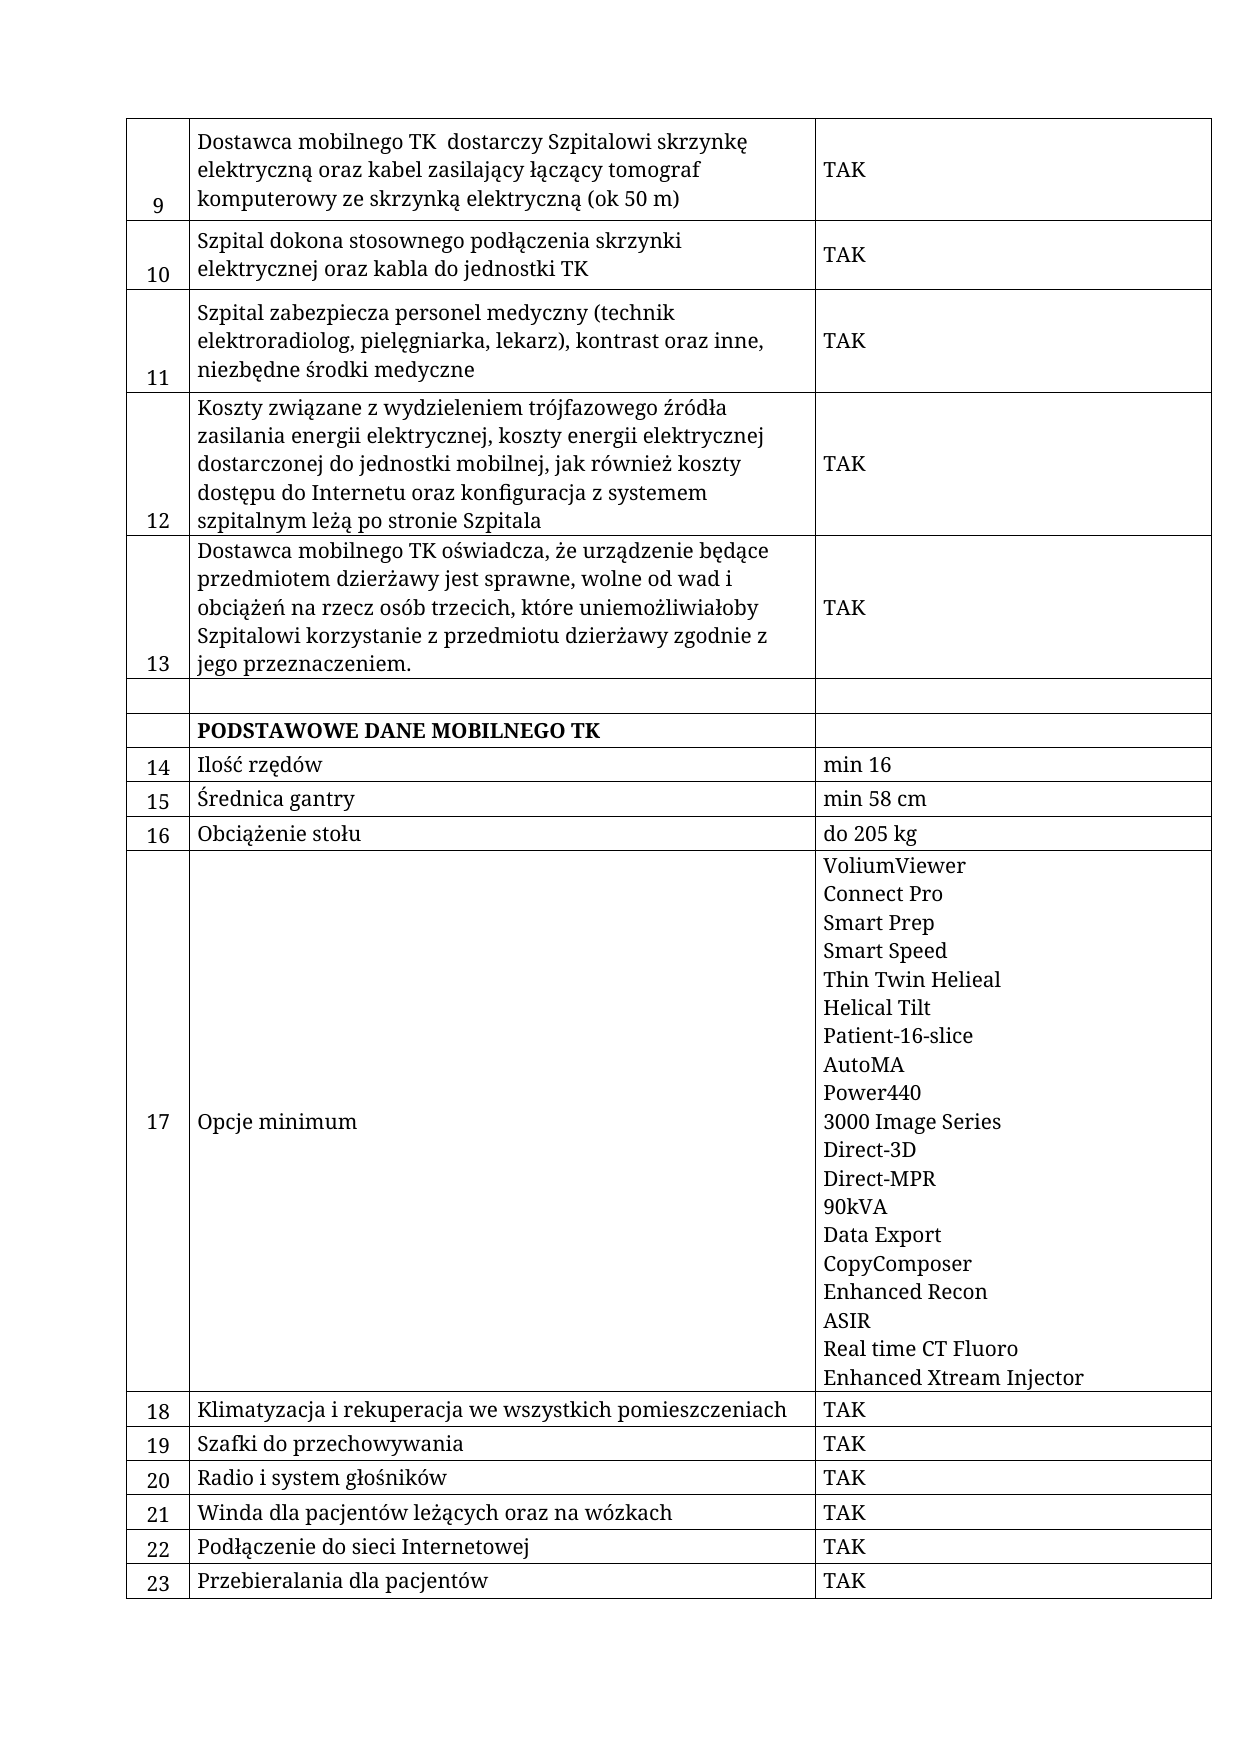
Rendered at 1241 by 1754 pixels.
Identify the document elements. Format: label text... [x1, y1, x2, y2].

table_cell Koszty związane z wydzieleniem trójfazowego źródła zasilania energii elektrycznej, koszty energii elektrycznej dostarczonej do jednostki mobilnej, jak również koszty dostępu do Internetu oraz konfiguracja z systemem szpitalnym leżą po stronie Szpitala [190, 393, 815, 535]
table_cell Klimatyzacja i rekuperacja we wszystkich pomieszczeniach [190, 1392, 815, 1426]
table_cell min 16 [816, 748, 1211, 781]
table_cell 17 [127, 851, 189, 1391]
table_cell Średnica gantry [190, 782, 815, 816]
table_cell 11 [127, 290, 189, 392]
table_cell 13 [127, 536, 189, 678]
table_cell 18 [127, 1392, 189, 1426]
table_cell TAK [816, 1392, 1211, 1426]
table_cell TAK [816, 1530, 1211, 1563]
table_cell 21 [127, 1495, 189, 1529]
table_cell [816, 714, 1211, 747]
table_cell 23 [127, 1564, 189, 1597]
table_cell TAK [816, 119, 1211, 220]
table_cell Dostawca mobilnego TK oświadcza, że urządzenie będące przedmiotem dzierżawy jest sprawne, wolne od wad i obciążeń na rzecz osób trzecich, które uniemożliwiałoby Szpitalowi korzystanie z przedmiotu dzierżawy zgodnie z jego przeznaczeniem. [190, 536, 815, 678]
table_cell Opcje minimum [190, 851, 815, 1391]
table_cell TAK [816, 1427, 1211, 1460]
table_cell TAK [816, 1461, 1211, 1494]
table_cell do 205 kg [816, 817, 1211, 850]
table_cell [127, 714, 189, 747]
table_cell 14 [127, 748, 189, 781]
table_cell TAK [816, 1495, 1211, 1529]
table_cell [190, 679, 815, 712]
table_cell 9 [127, 119, 189, 220]
table_cell PODSTAWOWE DANE MOBILNEGO TK [190, 714, 815, 747]
table_cell Podłączenie do sieci Internetowej [190, 1530, 815, 1563]
table_cell 12 [127, 393, 189, 535]
table_cell Szpital zabezpiecza personel medyczny (technik elektroradiolog, pielęgniarka, lekarz), kontrast oraz inne, niezbędne środki medyczne [190, 290, 815, 392]
table_cell Szpital dokona stosownego podłączenia skrzynki elektrycznej oraz kabla do jednostki TK [190, 221, 815, 288]
table_cell 22 [127, 1530, 189, 1563]
table_cell Obciążenie stołu [190, 817, 815, 850]
table_cell TAK [816, 1564, 1211, 1597]
table_cell [816, 679, 1211, 712]
table_cell TAK [816, 536, 1211, 678]
table_cell Winda dla pacjentów leżących oraz na wózkach [190, 1495, 815, 1529]
table_cell TAK [816, 221, 1211, 288]
table_cell TAK [816, 290, 1211, 392]
table_cell Radio i system głośników [190, 1461, 815, 1494]
table_cell min 58 cm [816, 782, 1211, 816]
table_cell 15 [127, 782, 189, 816]
table_cell Ilość rzędów [190, 748, 815, 781]
table_cell Szafki do przechowywania [190, 1427, 815, 1460]
table_cell Przebieralania dla pacjentów [190, 1564, 815, 1597]
table_cell 19 [127, 1427, 189, 1460]
table_cell VoliumViewer Connect Pro Smart Prep Smart Speed Thin Twin Helieal Helical Tilt Patient-16-slice AutoMA Power440 3000 Image Series Direct-3D Direct-MPR 90kVA Data Export CopyComposer Enhanced Recon ASIR Real time CT Fluoro Enhanced Xtream Injector [816, 851, 1211, 1391]
table_cell TAK [816, 393, 1211, 535]
table_cell 10 [127, 221, 189, 288]
table_cell 20 [127, 1461, 189, 1494]
table_cell Dostawca mobilnego TK dostarczy Szpitalowi skrzynkę elektryczną oraz kabel zasilający łączący tomograf komputerowy ze skrzynką elektryczną (ok 50 m) [190, 119, 815, 220]
table_cell [127, 679, 189, 712]
table_cell 16 [127, 817, 189, 850]
